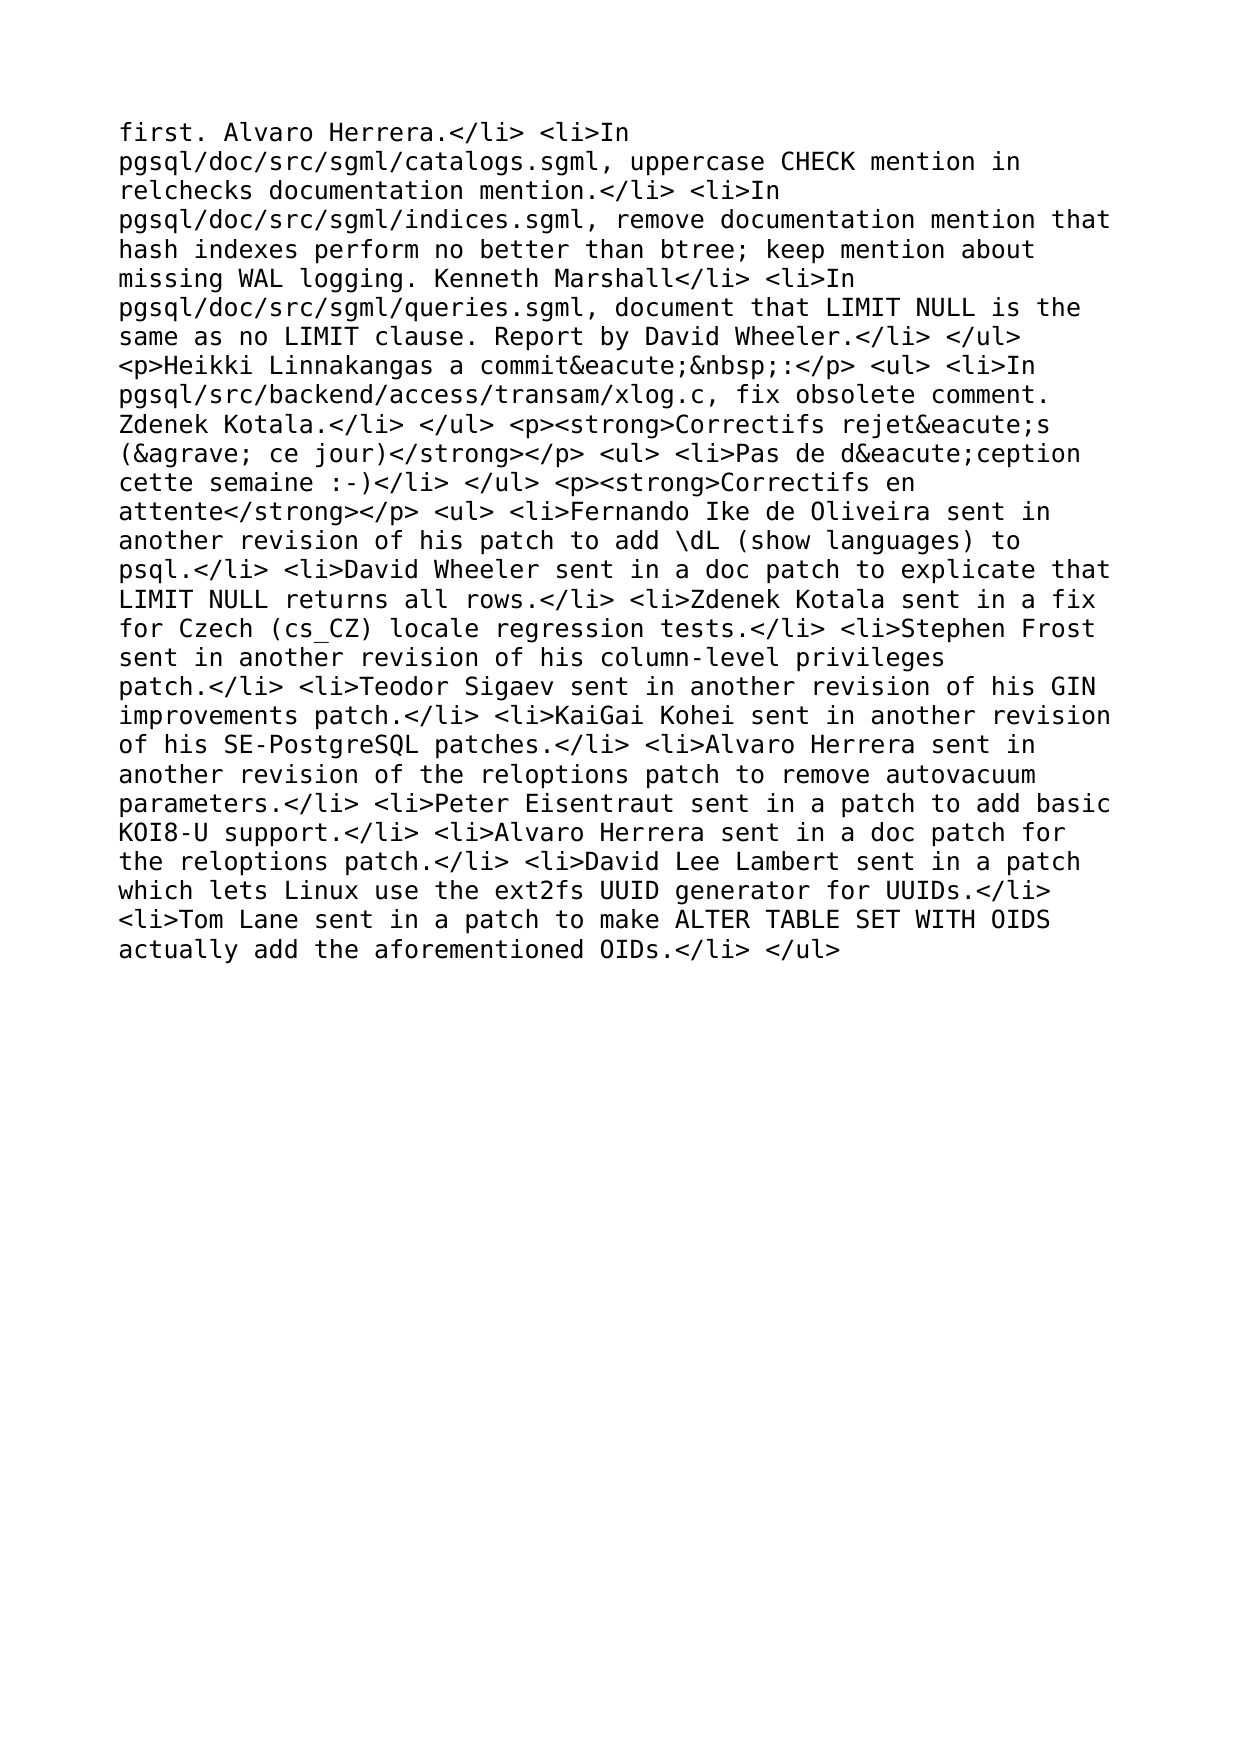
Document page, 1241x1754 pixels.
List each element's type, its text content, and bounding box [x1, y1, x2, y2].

text first. Alvaro Herrera.</li> <li>In pgsql/doc/src/sgml/catalogs.sgml, uppercase CHECK mention in relchecks documentation mention.</li> <li>In pgsql/doc/src/sgml/indices.sgml, remove documentation mention that hash indexes perform no better than btree; keep mention about missing WAL logging. Kenneth Marshall</li> <li>In pgsql/doc/src/sgml/queries.sgml, document that LIMIT NULL is the same as no LIMIT clause. Report by David Wheeler.</li> </ul> <p>Heikki Linnakangas a commit&eacute;&nbsp;:</p> <ul> <li>In pgsql/src/backend/access/transam/xlog.c, fix obsolete comment. Zdenek Kotala.</li> </ul> <p><strong>Correctifs rejet&eacute;s (&agrave; ce jour)</strong></p> <ul> <li>Pas de d&eacute;ception cette semaine :-)</li> </ul> <p><strong>Correctifs en attente</strong></p> <ul> <li>Fernando Ike de Oliveira sent in another revision of his patch to add \dL (show languages) to psql.</li> <li>David Wheeler sent in a doc patch to explicate that LIMIT NULL returns all rows.</li> <li>Zdenek Kotala sent in a fix for Czech (cs_CZ) locale regression tests.</li> <li>Stephen Frost sent in another revision of his column-level privileges patch.</li> <li>Teodor Sigaev sent in another revision of his GIN improvements patch.</li> <li>KaiGai Kohei sent in another revision of his SE-PostgreSQL patches.</li> <li>Alvaro Herrera sent in another revision of the reloptions patch to remove autovacuum parameters.</li> <li>Peter Eisentraut sent in a patch to add basic KOI8-U support.</li> <li>Alvaro Herrera sent in a doc patch for the reloptions patch.</li> <li>David Lee Lambert sent in a patch which lets Linux use the ext2fs UUID generator for UUIDs.</li> <li>Tom Lane sent in a patch to make ALTER TABLE SET WITH OIDS actually add the aforementioned OIDs.</li> </ul> [118, 118, 1122, 964]
